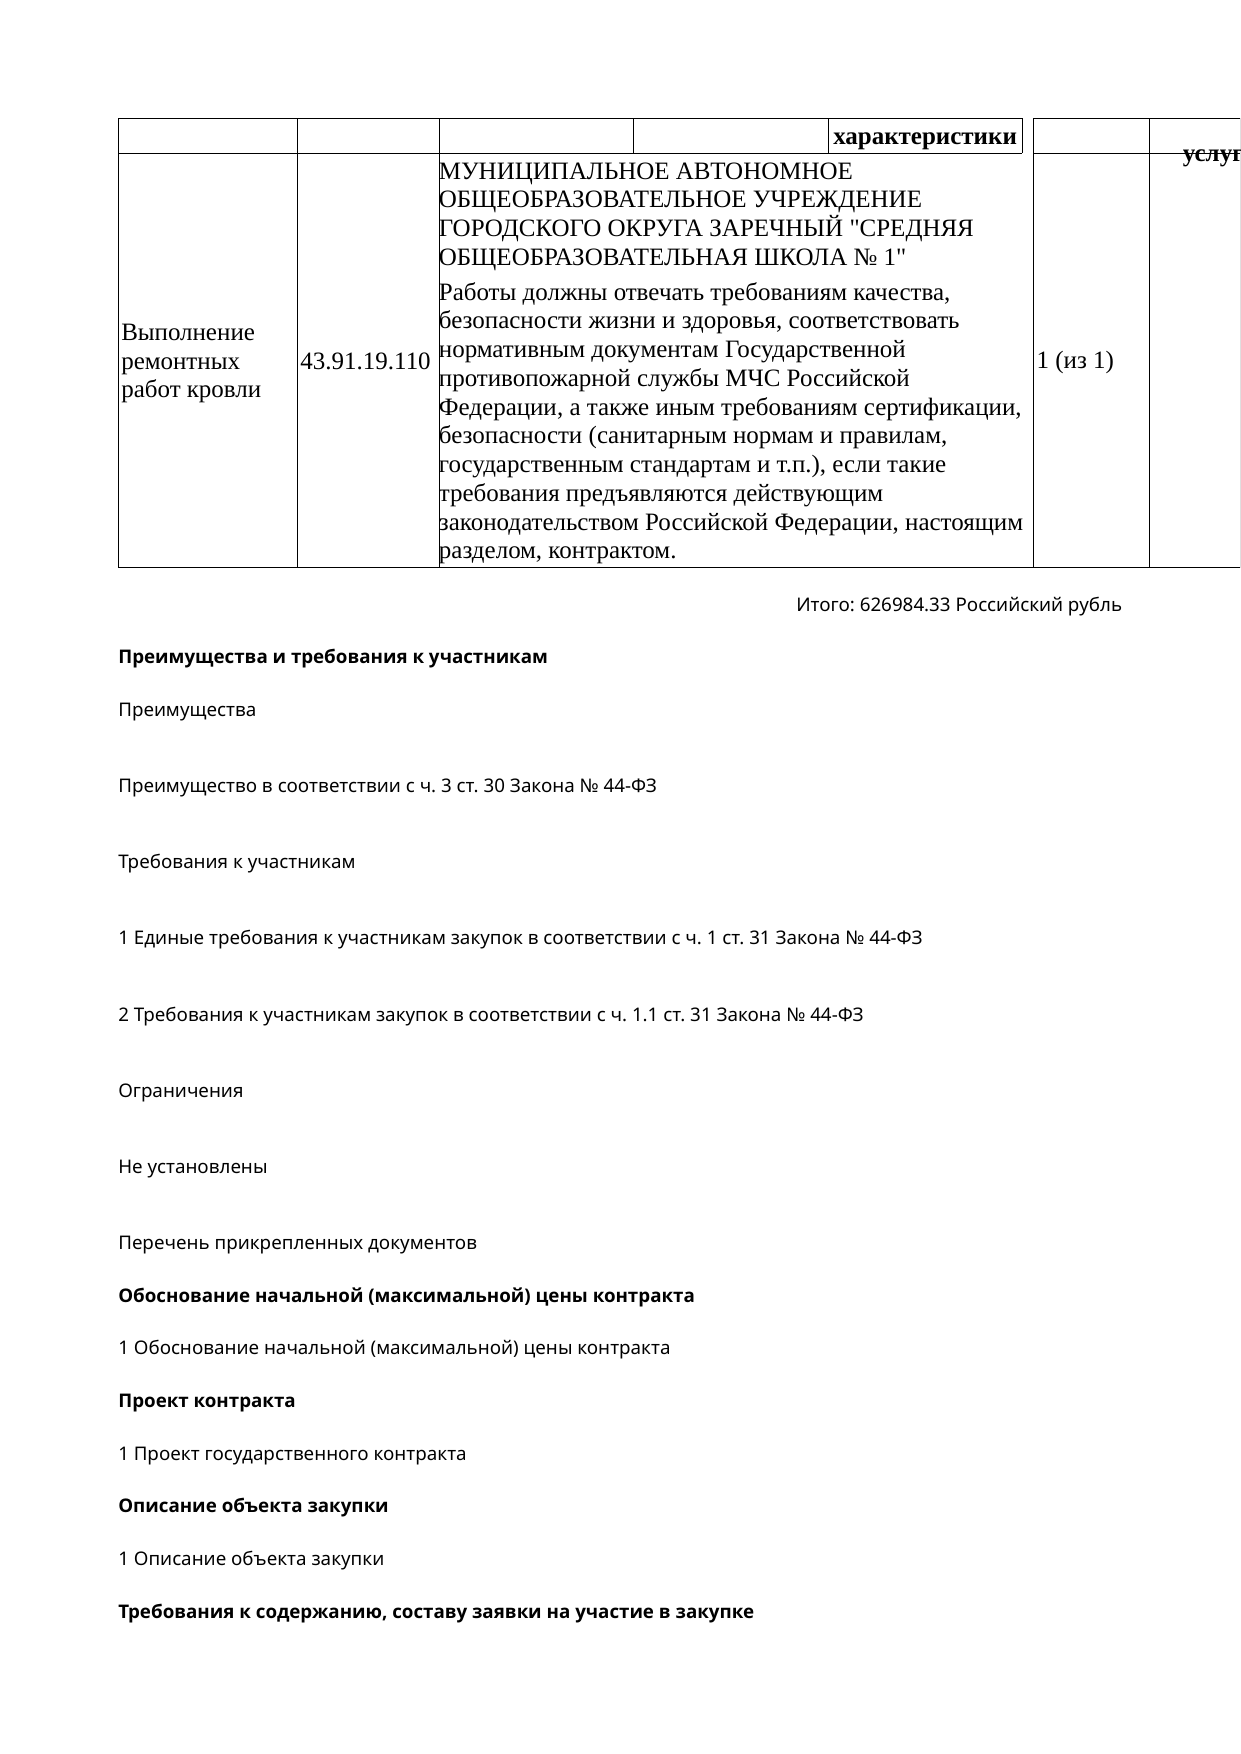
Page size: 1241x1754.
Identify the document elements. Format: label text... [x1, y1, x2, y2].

table_cell [440, 119, 633, 153]
text Не установлены [118, 1153, 1122, 1179]
text 1 Описание объекта закупки [118, 1546, 1122, 1571]
table_cell характеристики [829, 119, 1022, 153]
text Преимущества [118, 696, 1122, 722]
text 2 Требования к участникам закупок в соответствии с ч. 1.1 ст. 31 Закона № 44-ФЗ [118, 1001, 1122, 1026]
text Преимущества и требования к участникам [118, 643, 1122, 669]
text Описание объекта закупки [118, 1493, 1122, 1518]
text Проект контракта [118, 1387, 1122, 1413]
text 1 Единые требования к участникам закупок в соответствии с ч. 1 ст. 31 Закона № 44-ФЗ [118, 925, 1122, 950]
table_cell Работы должны отвечать требованиям качества, безопасности жизни и здоровья, соответствовать нормативным документам Государственной противопожарной службы МЧС Российской Федерации, а также иным требованиям сертификации, безопасности (санитарным нормам и правилам, государственным стандартам и т.п.), если такие требования предъявляются действующим законодательством Российской Федерации, настоящим разделом, контрактом. [440, 274, 1033, 567]
text Обоснование начальной (максимальной) цены контракта [118, 1282, 1122, 1307]
text 1 Проект государственного контракта [118, 1440, 1122, 1466]
table_cell [1023, 118, 1033, 153]
table_cell [1150, 154, 1240, 567]
text Итого: 626984.33 Российский рубль [118, 591, 1122, 616]
table_cell [1034, 154, 1149, 567]
table_header 1 (из 1) [1036, 346, 1130, 374]
table_cell Выполнение ремонтных работ кровли [119, 154, 297, 567]
table_cell 43.91.19.110 [298, 154, 439, 567]
text Требования к участникам [118, 848, 1122, 874]
table_header МУНИЦИПАЛЬНОЕ АВТОНОМНОЕ ОБЩЕОБРАЗОВАТЕЛЬНОЕ УЧРЕЖДЕНИЕ ГОРОДСКОГО ОКРУГА ЗАРЕЧНЫЙ "СРЕДНЯЯ ОБЩЕОБРАЗОВАТЕЛЬНАЯ ШКОЛА № 1" [440, 156, 1033, 271]
text Преимущество в соответствии с ч. 3 ст. 30 Закона № 44-ФЗ [118, 772, 1122, 798]
text 1 Обоснование начальной (максимальной) цены контракта [118, 1335, 1122, 1360]
text Ограничения [118, 1077, 1122, 1102]
text Перечень прикрепленных документов [118, 1229, 1122, 1255]
text Требования к содержанию, составу заявки на участие в закупке [118, 1598, 1122, 1624]
table_cell [634, 119, 828, 153]
